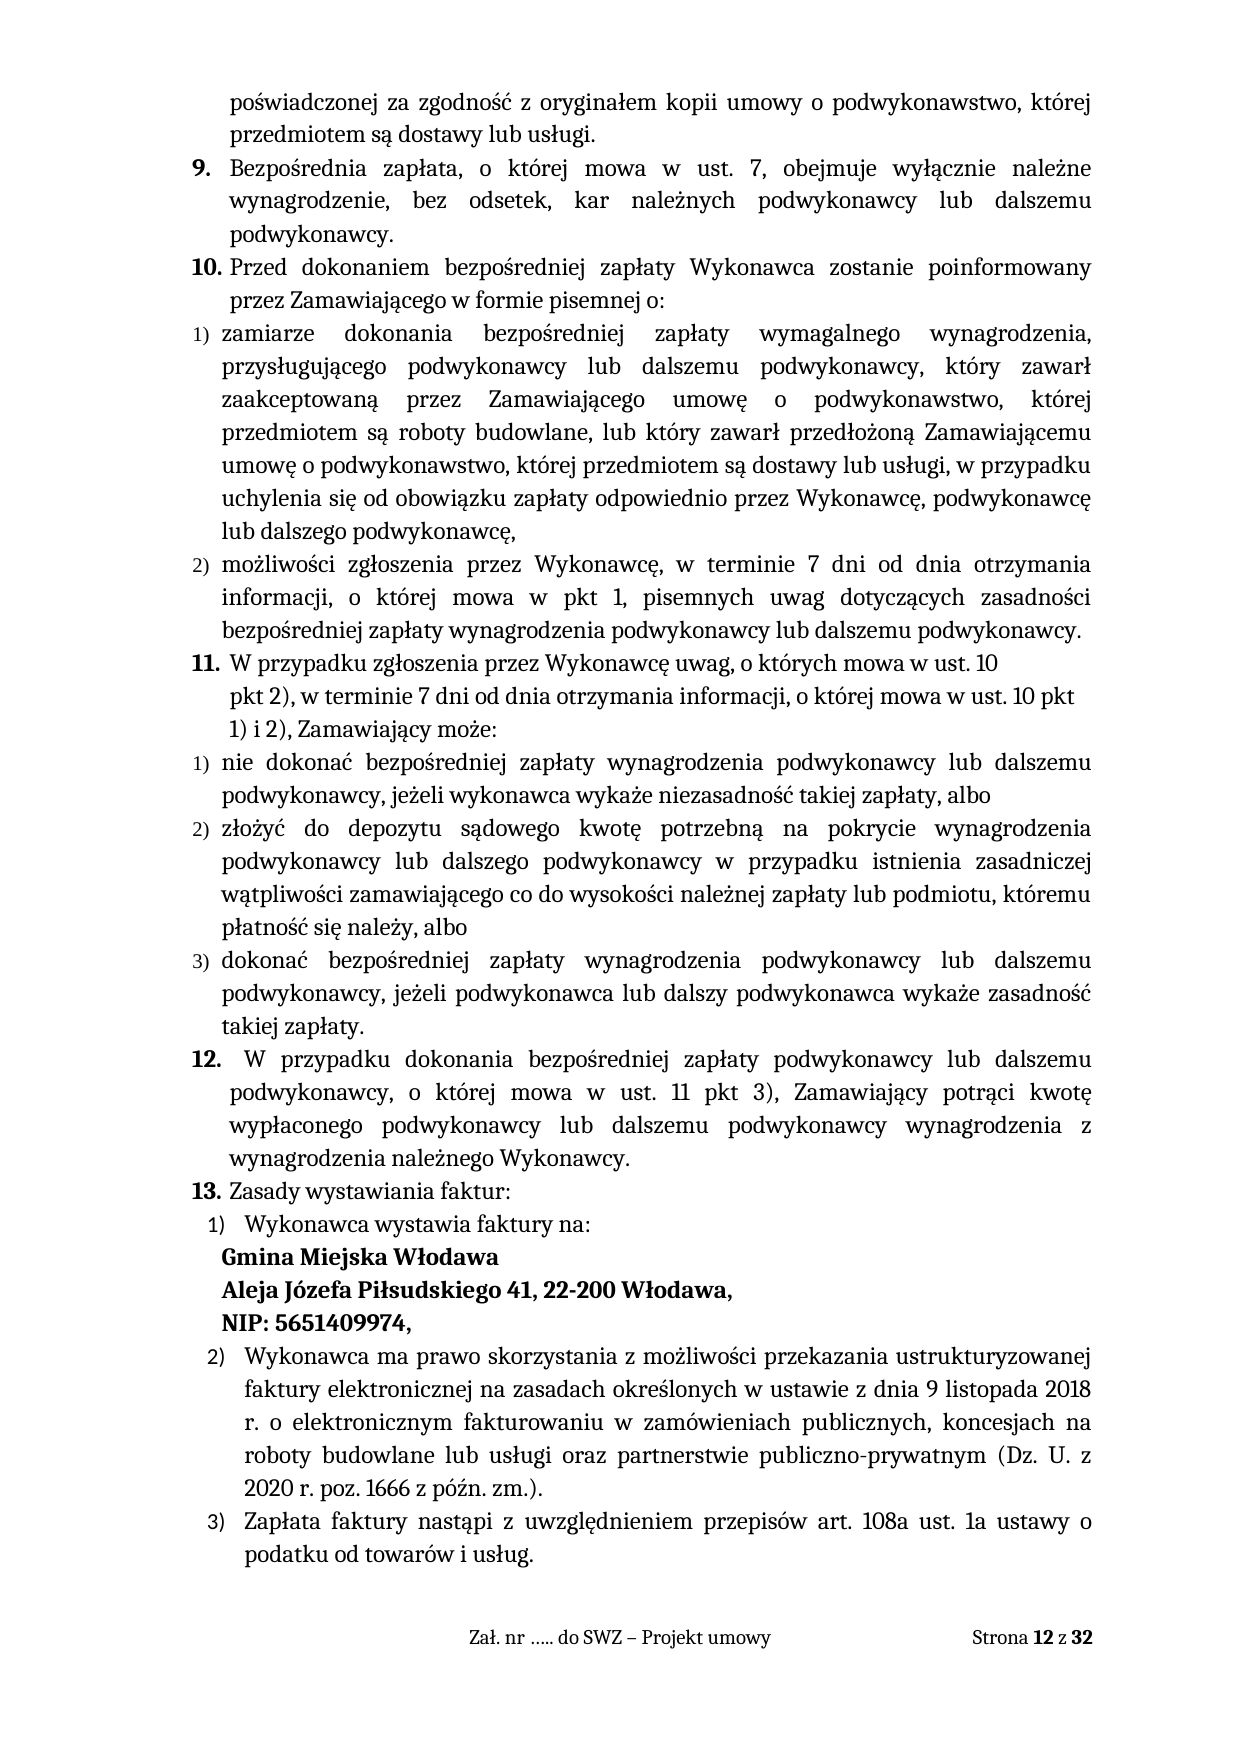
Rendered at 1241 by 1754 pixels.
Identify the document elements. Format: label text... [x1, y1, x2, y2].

list Zasady wystawiania faktur: [192, 1177, 1093, 1206]
list nie dokonać bezpośredniej zapłaty wynagrodzenia podwykonawcy lub dalszemu podwykonawcy, jeżeli wykonawca wykaże niezasadność takiej zapłaty, albo [192, 748, 1093, 809]
text Gmina Miejska Włodawa [148, 1243, 1093, 1272]
list złożyć do depozytu sądowego kwotę potrzebną na pokrycie wynagrodzenia podwykonawcy lub dalszego podwykonawcy w przypadku istnienia zasadniczej wątpliwości zamawiającego co do wysokości należnej zapłaty lub podmiotu, któremu płatność się należy, albo [192, 814, 1093, 942]
list W przypadku dokonania bezpośredniej zapłaty podwykonawcy lub dalszemu podwykonawcy, o której mowa w ust. 11 pkt 3), Zamawiający potrąci kwotę wypłaconego podwykonawcy lub dalszemu podwykonawcy wynagrodzenia z wynagrodzenia należnego Wykonawcy. [192, 1045, 1093, 1173]
text Aleja Józefa Piłsudskiego 41, 22-200 Włodawa, [148, 1276, 1093, 1305]
list możliwości zgłoszenia przez Wykonawcę, w terminie 7 dni od dnia otrzymania informacji, o której mowa w pkt 1, pisemnych uwag dotyczących zasadności bezpośredniej zapłaty wynagrodzenia podwykonawcy lub dalszemu podwykonawcy. [192, 550, 1093, 644]
list Bezpośrednia zapłata, o której mowa w ust. 7, obejmuje wyłącznie należne wynagrodzenie, bez odsetek, kar należnych podwykonawcy lub dalszemu podwykonawcy. [192, 153, 1093, 248]
list W przypadku zgłoszenia przez Wykonawcę uwag, o których mowa w ust. 10 pkt 2), w terminie 7 dni od dnia otrzymania informacji, o której mowa w ust. 10 pkt 1) i 2), Zamawiający może: [192, 649, 1093, 743]
list poświadczonej za zgodność z oryginałem kopii umowy o podwykonawstwo, której przedmiotem są dostawy lub usługi. [192, 87, 1093, 149]
list Wykonawca ma prawo skorzystania z możliwości przekazania ustrukturyzowanej faktury elektronicznej na zasadach określonych w ustawie z dnia 9 listopada 2018 r. o elektronicznym fakturowaniu w zamówieniach publicznych, koncesjach na roboty budowlane lub usługi oraz partnerstwie publiczno-prywatnym (Dz. U. z 2020 r. poz. 1666 z późn. zm.). [207, 1342, 1093, 1503]
list Przed dokonaniem bezpośredniej zapłaty Wykonawca zostanie poinformowany przez Zamawiającego w formie pisemnej o: [192, 252, 1093, 314]
list Zapłata faktury nastąpi z uwzględnieniem przepisów art. 108a ust. 1a ustawy o podatku od towarów i usług. [207, 1507, 1093, 1569]
list Wykonawca wystawia faktury na: [207, 1210, 1093, 1239]
list dokonać bezpośredniej zapłaty wynagrodzenia podwykonawcy lub dalszemu podwykonawcy, jeżeli podwykonawca lub dalszy podwykonawca wykaże zasadność takiej zapłaty. [192, 946, 1093, 1041]
list zamiarze dokonania bezpośredniej zapłaty wymagalnego wynagrodzenia, przysługującego podwykonawcy lub dalszemu podwykonawcy, który zawarł zaakceptowaną przez Zamawiającego umowę o podwykonawstwo, której przedmiotem są roboty budowlane, lub który zawarł przedłożoną Zamawiającemu umowę o podwykonawstwo, której przedmiotem są dostawy lub usługi, w przypadku uchylenia się od obowiązku zapłaty odpowiednio przez Wykonawcę, podwykonawcę lub dalszego podwykonawcę, [192, 318, 1093, 545]
text NIP: 5651409974, [221, 1309, 1093, 1338]
